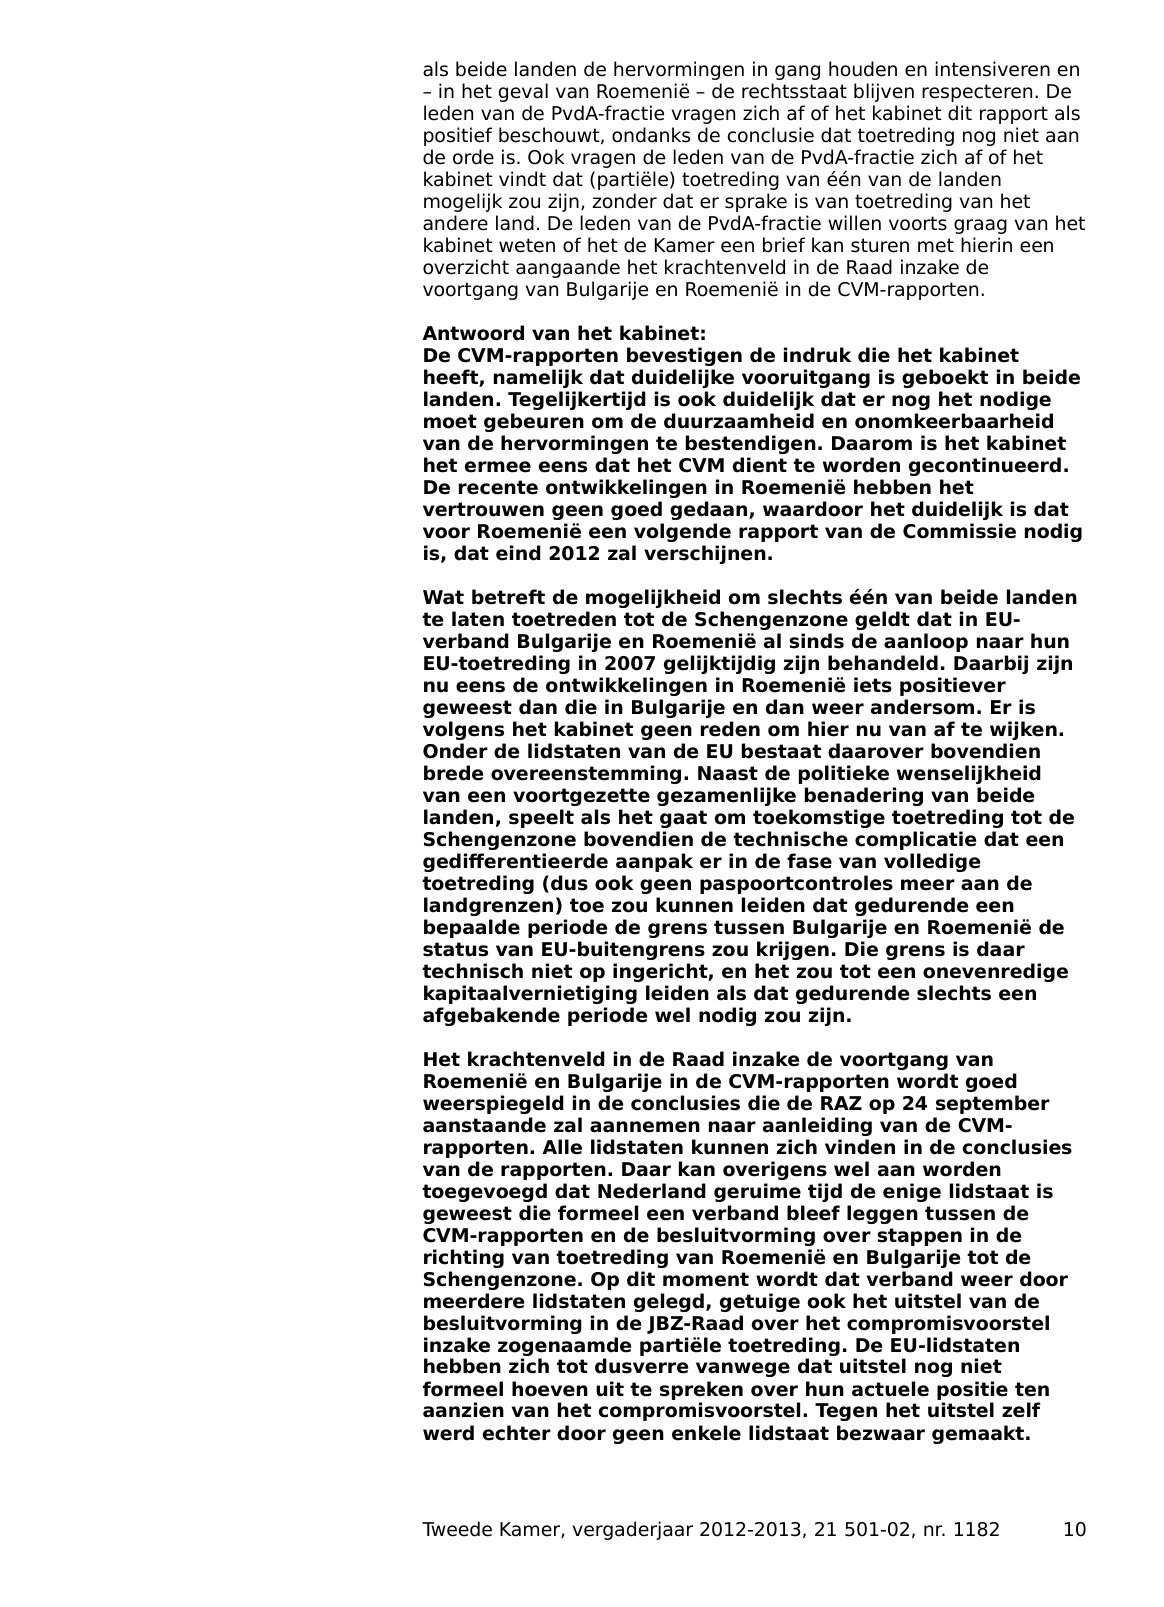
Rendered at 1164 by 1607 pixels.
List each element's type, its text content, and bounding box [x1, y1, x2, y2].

text De CVM-rapporten bevestigen de indruk die het kabinet heeft, namelijk dat duidelijke vooruitgang is geboekt in beide landen. Tegelijkertijd is ook duidelijk dat er nog het nodige moet gebeuren om de duurzaamheid en onomkeerbaarheid van de hervormingen te bestendigen. Daarom is het kabinet het ermee eens dat het CVM dient te worden gecontinueerd. De recente ontwikkelingen in Roemenië hebben het vertrouwen geen goed gedaan, waardoor het duidelijk is dat voor Roemenië een volgende rapport van de Commissie nodig is, dat eind 2012 zal verschijnen. [422, 345, 1087, 565]
text Wat betreft de mogelijkheid om slechts één van beide landen te laten toetreden tot de Schengenzone geldt dat in EU-verband Bulgarije en Roemenië al sinds de aanloop naar hun EU-toetreding in 2007 gelijktijdig zijn behandeld. Daarbij zijn nu eens de ontwikkelingen in Roemenië iets positiever geweest dan die in Bulgarije en dan weer andersom. Er is volgens het kabinet geen reden om hier nu van af te wijken. Onder de lidstaten van de EU bestaat daarover bovendien brede overeenstemming. Naast de politieke wenselijkheid van een voortgezette gezamenlijke benadering van beide landen, speelt als het gaat om toekomstige toetreding tot de Schengenzone bovendien de technische complicatie dat een gedifferentieerde aanpak er in de fase van volledige toetreding (dus ook geen paspoortcontroles meer aan de landgrenzen) toe zou kunnen leiden dat gedurende een bepaalde periode de grens tussen Bulgarije en Roemenië de status van EU-buitengrens zou krijgen. Die grens is daar technisch niet op ingericht, en het zou tot een onevenredige kapitaalvernietiging leiden als dat gedurende slechts een afgebakende periode wel nodig zou zijn. [422, 587, 1087, 1027]
text als beide landen de hervormingen in gang houden en intensiveren en – in het geval van Roemenië – de rechtsstaat blijven respecteren. De leden van de PvdA-fractie vragen zich af of het kabinet dit rapport als positief beschouwt, ondanks de conclusie dat toetreding nog niet aan de orde is. Ook vragen de leden van de PvdA-fractie zich af of het kabinet vindt dat (partiële) toetreding van één van de landen mogelijk zou zijn, zonder dat er sprake is van toetreding van het andere land. De leden van de PvdA-fractie willen voorts graag van het kabinet weten of het de Kamer een brief kan sturen met hierin een overzicht aangaande het krachtenveld in de Raad inzake de voortgang van Bulgarije en Roemenië in de CVM-rapporten. [422, 59, 1087, 301]
text Antwoord van het kabinet: [422, 323, 1087, 345]
text Het krachtenveld in de Raad inzake de voortgang van Roemenië en Bulgarije in de CVM-rapporten wordt goed weerspiegeld in de conclusies die de RAZ op 24 september aanstaande zal aannemen naar aanleiding van de CVM-rapporten. Alle lidstaten kunnen zich vinden in de conclusies van de rapporten. Daar kan overigens wel aan worden toegevoegd dat Nederland geruime tijd de enige lidstaat is geweest die formeel een verband bleef leggen tussen de CVM-rapporten en de besluitvorming over stappen in de richting van toetreding van Roemenië en Bulgarije tot de Schengenzone. Op dit moment wordt dat verband weer door meerdere lidstaten gelegd, getuige ook het uitstel van de besluitvorming in de JBZ-Raad over het compromisvoorstel inzake zogenaamde partiële toetreding. De EU-lidstaten hebben zich tot dusverre vanwege dat uitstel nog niet formeel hoeven uit te spreken over hun actuele positie ten aanzien van het compromisvoorstel. Tegen het uitstel zelf werd echter door geen enkele lidstaat bezwaar gemaakt. [422, 1049, 1087, 1444]
